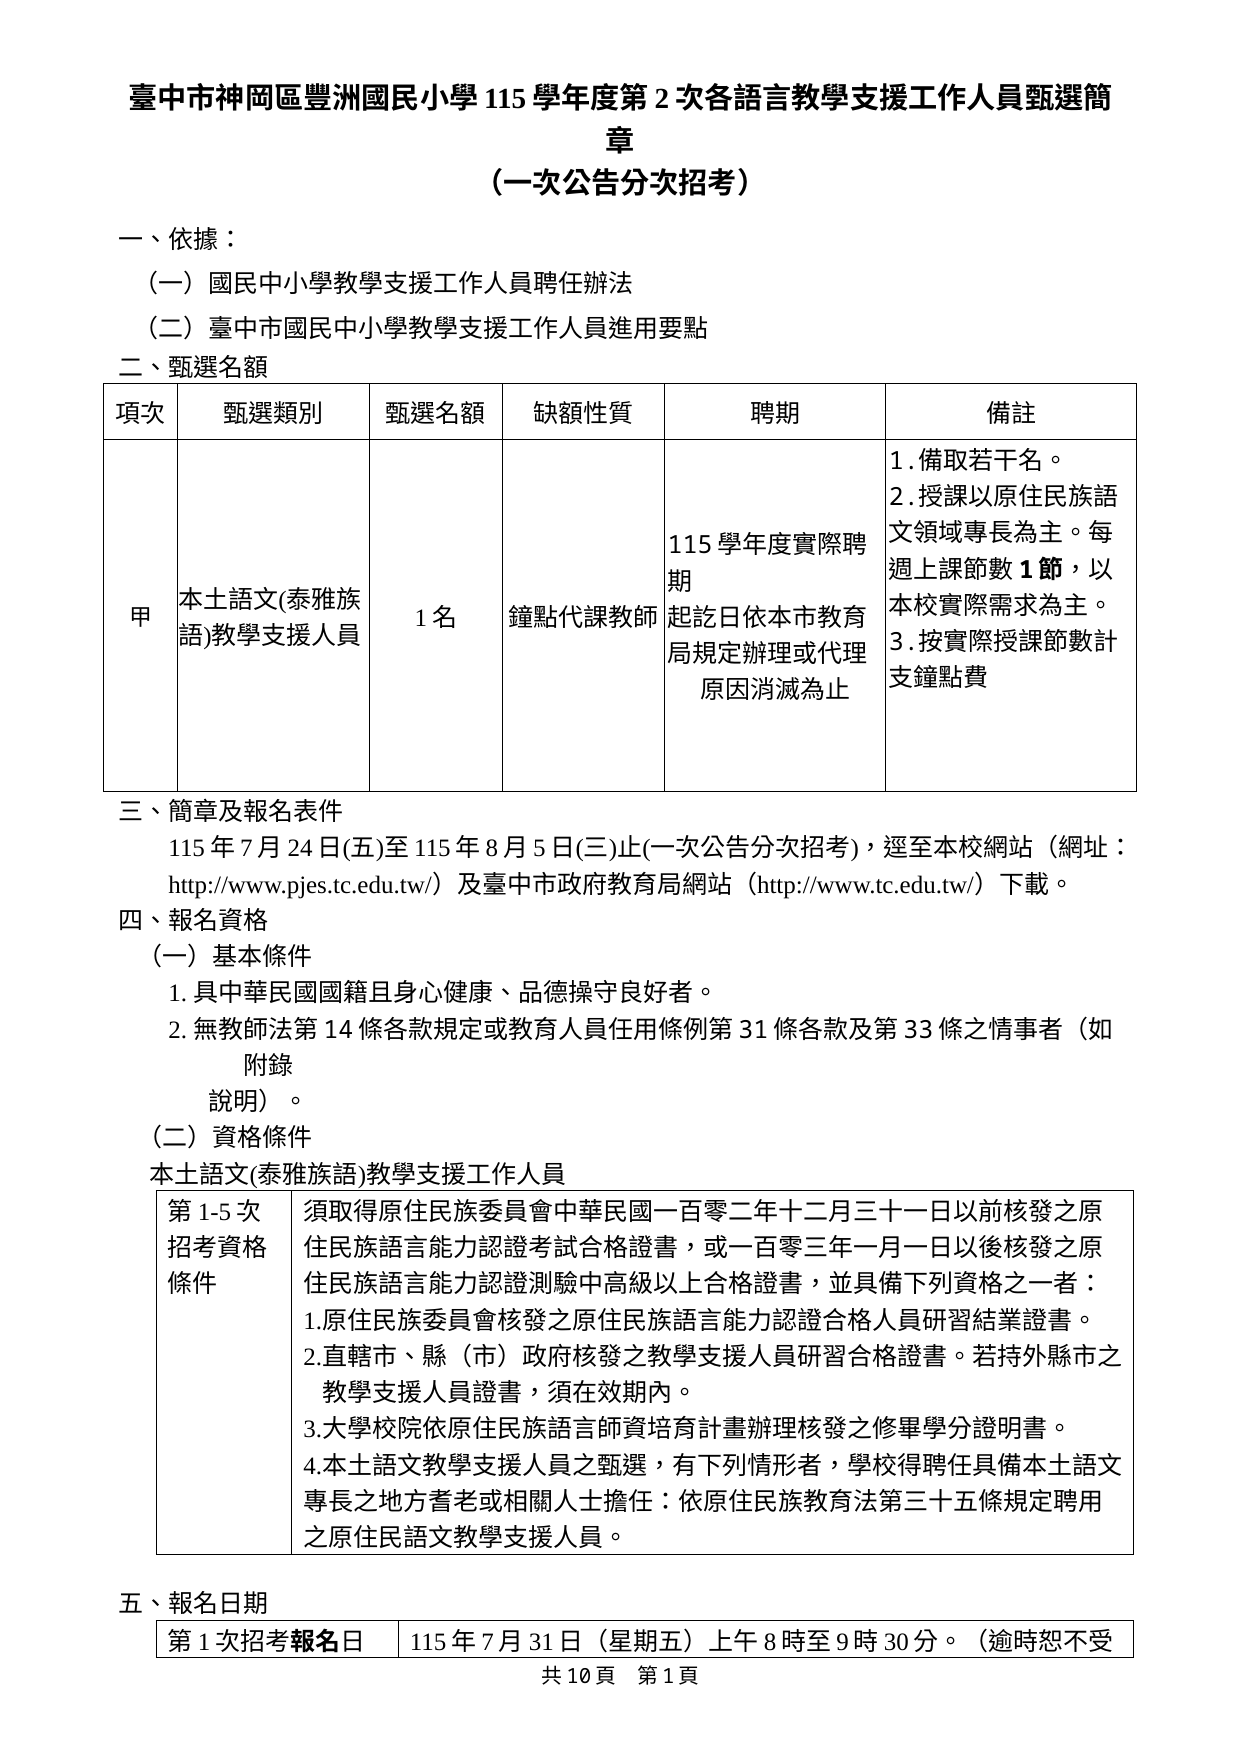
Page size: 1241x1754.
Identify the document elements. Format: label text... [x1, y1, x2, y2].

table_header 115年7月31日（星期五）上午8時至9時30分。（逾時恕不受 [399, 1621, 1133, 1657]
text （二）資格條件 [118, 1118, 1122, 1154]
table_header 缺額性質 [503, 384, 664, 439]
table_header 項次 [104, 384, 177, 439]
table_cell 本土語文(泰雅族語)教學支援人員 [178, 440, 369, 791]
text 本土語文(泰雅族語)教學支援工作人員 [118, 1154, 1122, 1190]
text 一、依據： [118, 219, 1122, 255]
text 三、簡章及報名表件 115年7月24日(五)至115年8月5日(三)止(一次公告分次招考)，逕至本校網站（網址：http://www.pjes.tc.edu.tw/）及臺中市政府教育局網站（http://www.tc.edu.tw/）下載。 [118, 792, 1122, 900]
table_cell 1名 [370, 440, 502, 791]
table_header 備註 [886, 384, 1136, 439]
text （一次公告分次招考） [118, 159, 1122, 202]
text （一）基本條件 [118, 937, 1122, 973]
table_cell 1.備取若干名。 2.授課以原住民族語文領域專長為主。每週上課節數1節，以本校實際需求為主。 3.按實際授課節數計支鐘點費 [886, 440, 1136, 791]
table_cell 甲 [104, 440, 177, 791]
text 四、報名資格 [118, 900, 1122, 937]
text 說明）。 [118, 1082, 1122, 1118]
table_header 第1-5次招考資格條件 [157, 1191, 291, 1554]
table_header 須取得原住民族委員會中華民國一百零二年十二月三十一日以前核發之原住民族語言能力認證考試合格證書，或一百零三年一月一日以後核發之原住民族語言能力認證測驗中高級以上合格證書，並具備下列資格之一者： 原住民族委員會核發之原住民族語言能力認證合格人員研習結業證書。 直轄市、縣（市）政府核發之教學支援人員研習合格證書。若持外縣市之 教學支援人員證書，須在效期內。 大學校院依原住民族語言師資培育計畫辦理核發之修畢學分證明書。 本土語文教學支援人員之甄選，有下列情形者，學校得聘任具備本土語文 專長之地方耆老或相關人士擔任：依原住民族教育法第三十五條規定聘用之原住民語文教學支援人員。 [292, 1191, 1133, 1554]
text （二）臺中市國民中小學教學支援工作人員進用要點 [118, 301, 1122, 347]
text 1. 具中華民國國籍且身心健康、品德操守良好者。 [118, 973, 1122, 1009]
text 臺中市神岡區豐洲國民小學115學年度第2次各語言教學支援工作人員甄選簡章 [118, 75, 1122, 159]
text 2. 無教師法第14條各款規定或教育人員任用條例第31條各款及第33條之情事者（如附錄 [118, 1009, 1122, 1082]
text 五、報名日期 [118, 1584, 1122, 1620]
text （一）國民中小學教學支援工作人員聘任辦法 [118, 255, 1122, 301]
table_cell 鐘點代課教師 [503, 440, 664, 791]
table_header 第1次招考報名日 [157, 1621, 398, 1657]
table_cell 115學年度實際聘期 起訖日依本市教育 局規定辦理或代理 原因消滅為止 [665, 440, 885, 791]
table_header 甄選名額 [370, 384, 502, 439]
text 二、甄選名額 [118, 347, 1122, 383]
table_header 甄選類別 [178, 384, 369, 439]
table_header 聘期 [665, 384, 885, 439]
